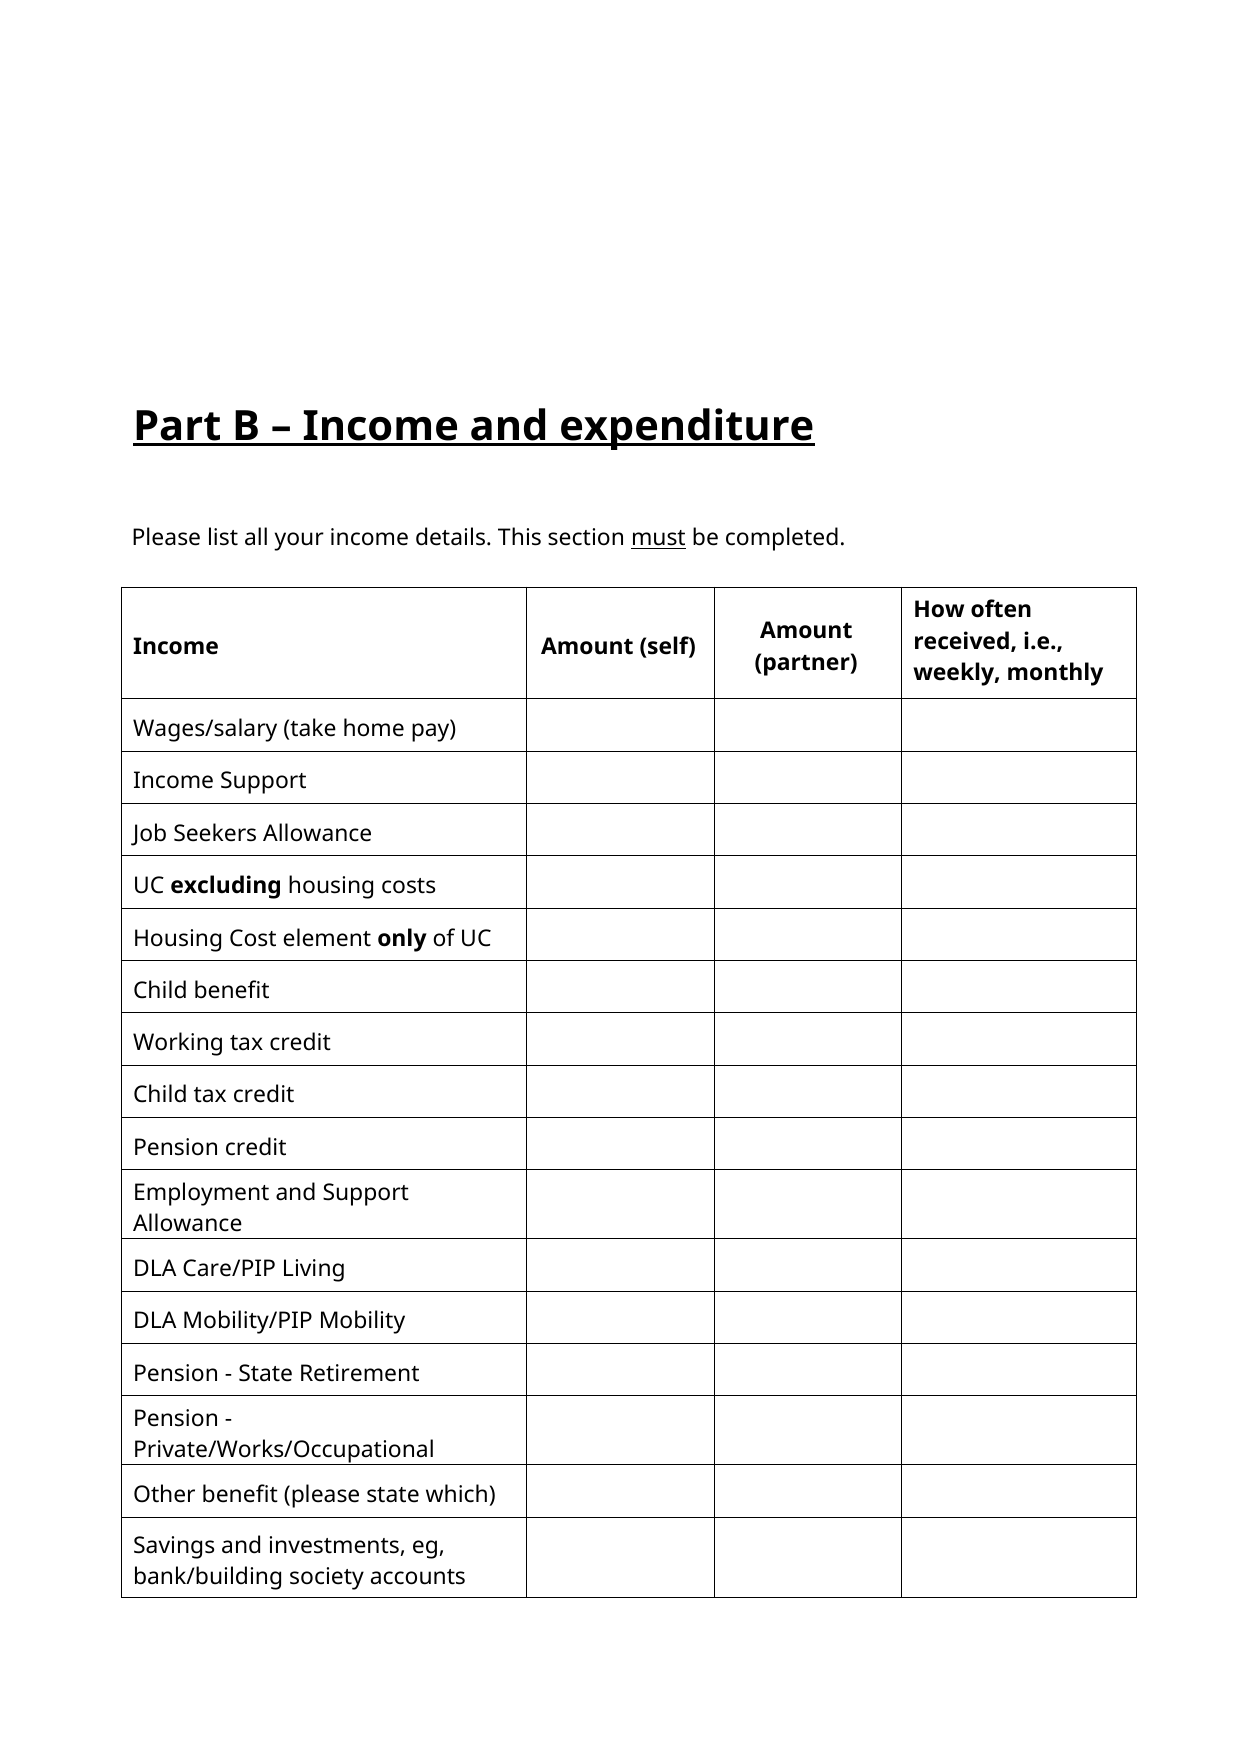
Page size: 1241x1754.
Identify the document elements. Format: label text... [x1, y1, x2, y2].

table_cell [715, 1292, 901, 1343]
table_cell [902, 1239, 1136, 1291]
table_cell Child benefit [122, 961, 526, 1012]
table_cell [902, 804, 1136, 855]
table_cell [527, 804, 714, 855]
table_cell [715, 1465, 901, 1517]
table_cell [527, 1465, 714, 1517]
table_cell [527, 699, 714, 751]
table_cell Pension - State Retirement [122, 1344, 526, 1395]
table_cell Pension credit [122, 1118, 526, 1169]
table_cell [902, 961, 1136, 1012]
table_cell UC excluding housing costs [122, 856, 526, 908]
table_header Income [122, 588, 526, 698]
table_cell [902, 1518, 1136, 1597]
table_cell [902, 1396, 1136, 1464]
table_cell [527, 1396, 714, 1464]
table_header Amount (partner) [715, 588, 901, 698]
table_cell Income Support [122, 752, 526, 803]
table_cell Other benefit (please state which) [122, 1465, 526, 1517]
text Please list all your income details. This section must be completed. [131, 521, 1196, 552]
table_cell [527, 1118, 714, 1169]
table_cell Child tax credit [122, 1066, 526, 1117]
table_cell [715, 1239, 901, 1291]
table_cell [527, 1344, 714, 1395]
table_cell Housing Cost element only of UC [122, 909, 526, 960]
table_cell [902, 1344, 1136, 1395]
table_cell Employment and Support Allowance [122, 1170, 526, 1238]
table_cell [715, 699, 901, 751]
table_cell [715, 1170, 901, 1238]
table_cell Savings and investments, eg, bank/building society accounts [122, 1518, 526, 1597]
table_header Amount (self) [527, 588, 714, 698]
table_cell Working tax credit [122, 1013, 526, 1064]
table_cell [715, 752, 901, 803]
table_cell Wages/salary (take home pay) [122, 699, 526, 751]
table_cell [527, 961, 714, 1012]
table_cell DLA Care/PIP Living [122, 1239, 526, 1291]
table_cell [715, 1013, 901, 1064]
table_cell [902, 752, 1136, 803]
table_cell [902, 699, 1136, 751]
table_header How often received, i.e., weekly, monthly [902, 588, 1136, 698]
table_cell [715, 1518, 901, 1597]
table_cell [527, 1170, 714, 1238]
subtitle Part B – Income and expenditure [133, 395, 1196, 452]
table_cell [902, 856, 1136, 908]
table_cell [902, 1013, 1136, 1064]
table_cell Job Seekers Allowance [122, 804, 526, 855]
table_cell [902, 1118, 1136, 1169]
table_cell [527, 1239, 714, 1291]
table_cell [527, 752, 714, 803]
table_cell [902, 1066, 1136, 1117]
table_cell [715, 1118, 901, 1169]
table_cell [715, 804, 901, 855]
table_cell [902, 909, 1136, 960]
table_cell [715, 1344, 901, 1395]
table_cell DLA Mobility/PIP Mobility [122, 1292, 526, 1343]
table_cell [715, 961, 901, 1012]
table_cell [902, 1465, 1136, 1517]
table_cell [527, 1518, 714, 1597]
table_cell [527, 1292, 714, 1343]
table_cell [527, 856, 714, 908]
table_cell [715, 1396, 901, 1464]
table_cell [527, 909, 714, 960]
table_cell [527, 1066, 714, 1117]
table_cell [715, 909, 901, 960]
table_cell [902, 1170, 1136, 1238]
table_cell [527, 1013, 714, 1064]
table_cell [902, 1292, 1136, 1343]
table_cell [715, 1066, 901, 1117]
table_cell [715, 856, 901, 908]
table_cell Pension - Private/Works/Occupational [122, 1396, 526, 1464]
